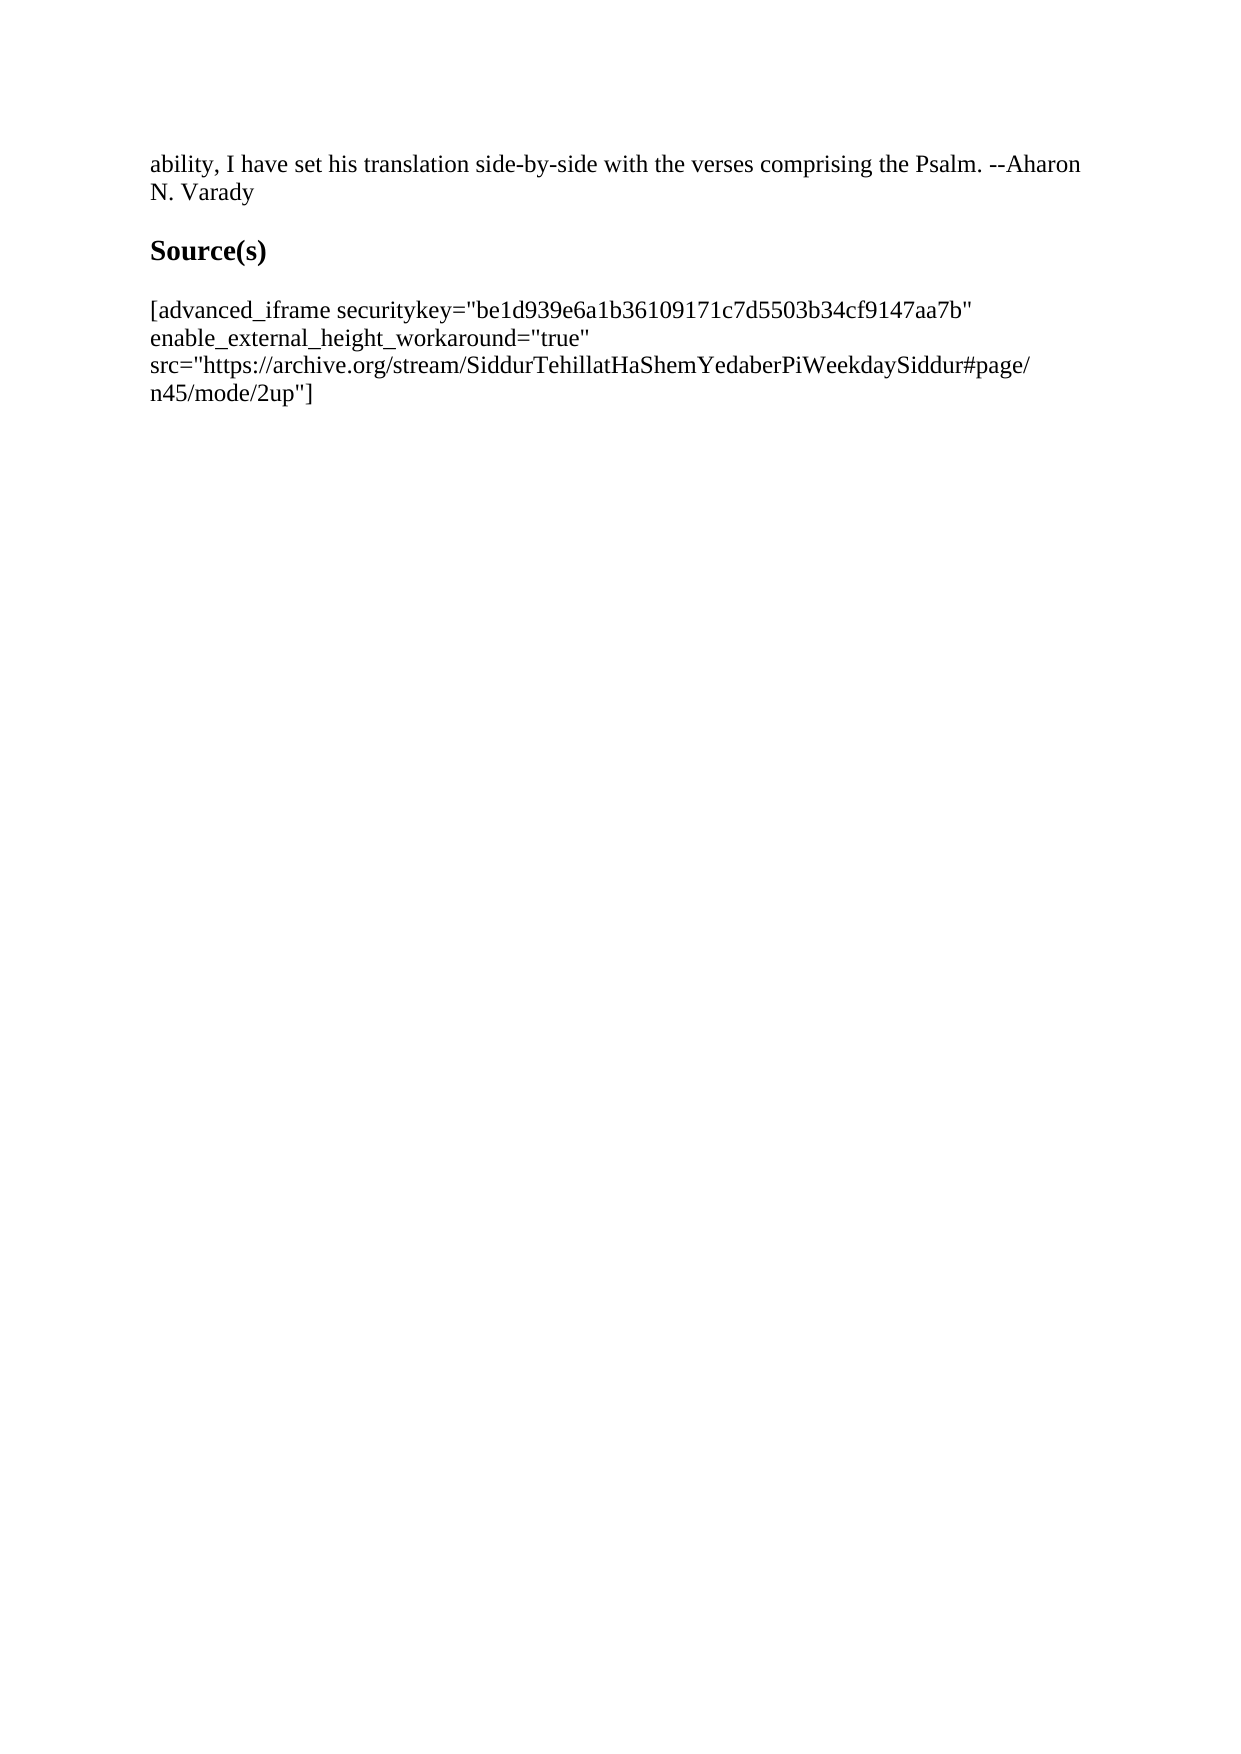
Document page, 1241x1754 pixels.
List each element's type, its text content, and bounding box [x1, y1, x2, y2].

subtitle Source(s) [150, 235, 1090, 267]
text ability, I have set his translation side-by-side with the verses comprising the Psalm. --Aharon N. Varady [150, 150, 1090, 205]
text [advanced_iframe securitykey="be1d939e6a1b36109171c7d5503b34cf9147aa7b" enable_external_height_workaround="true" src="https://archive.org/stream/SiddurTehillatHaShemYedaberPiWeekdaySiddur#page/n45/mode/2up"] [150, 296, 1090, 407]
